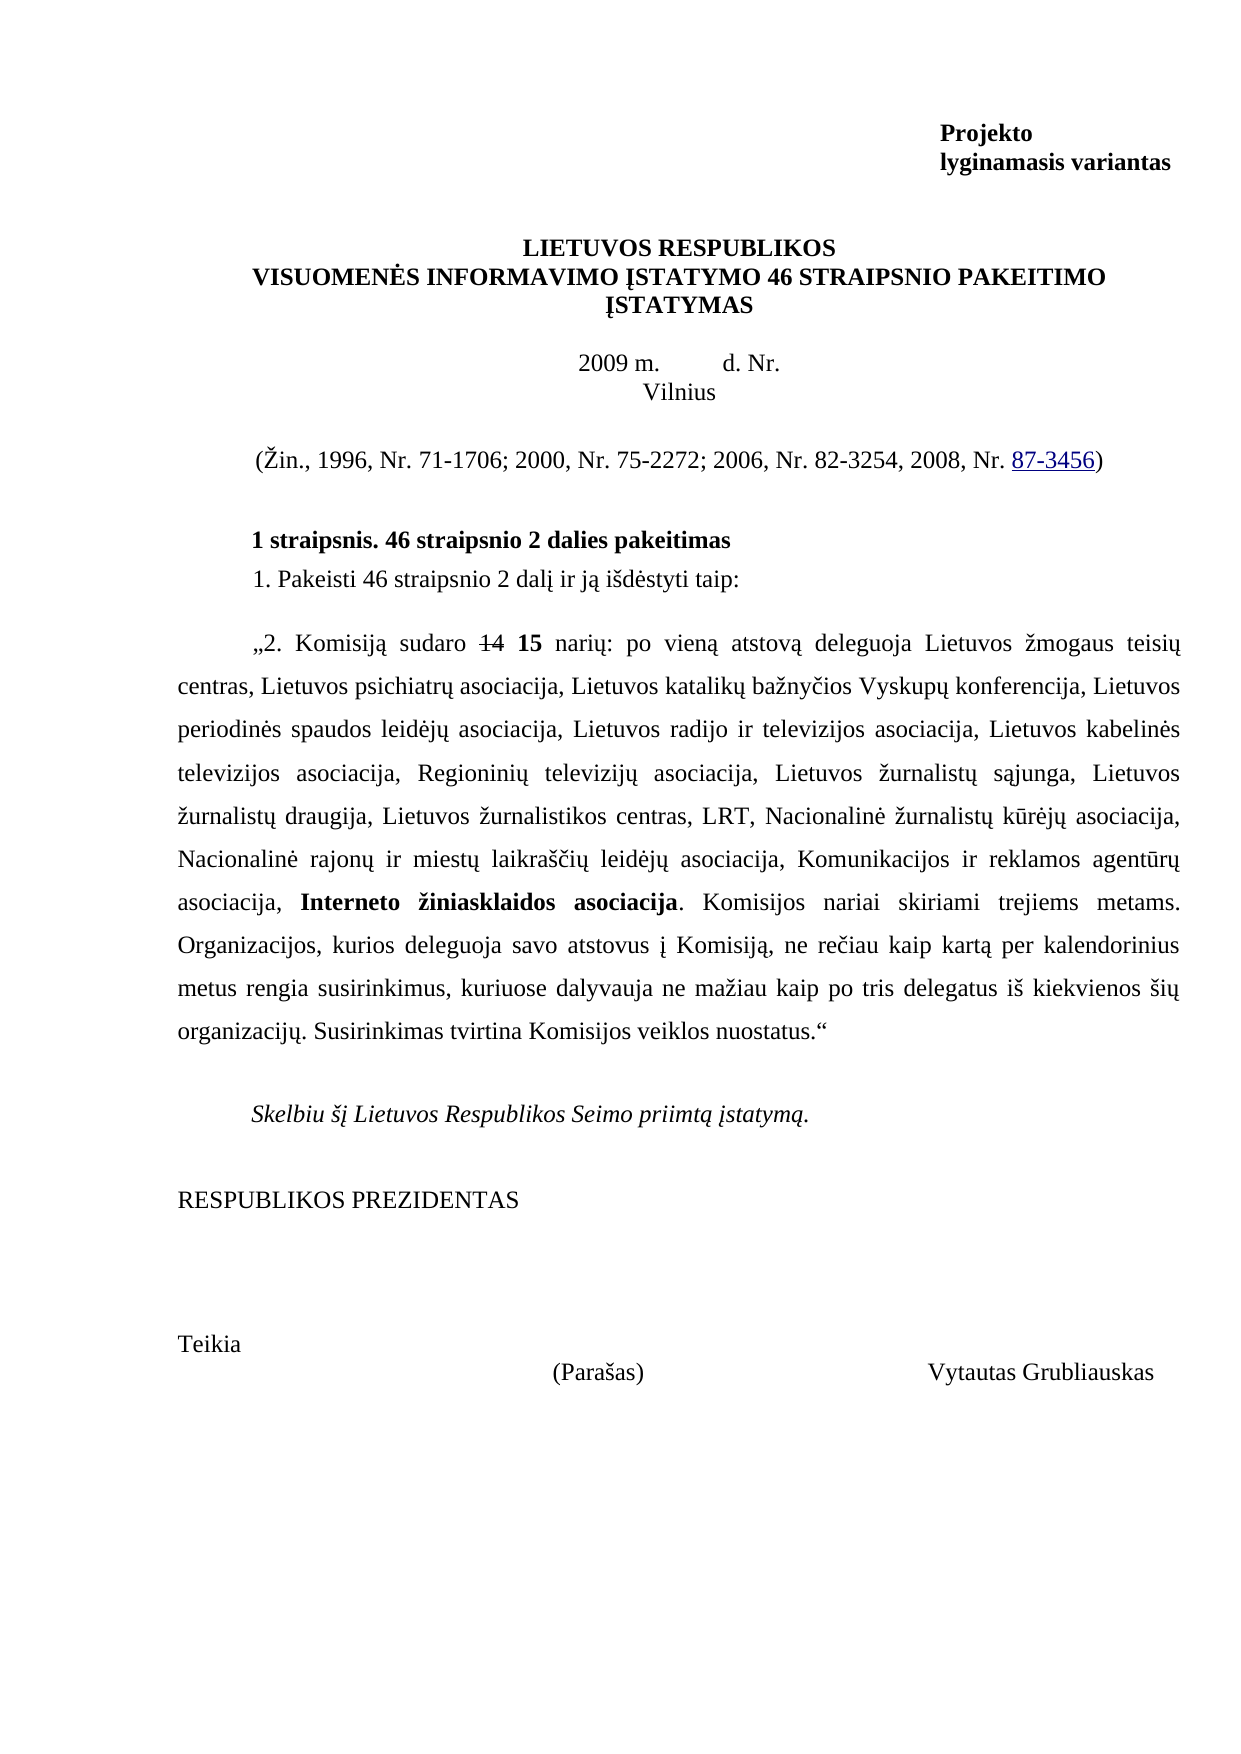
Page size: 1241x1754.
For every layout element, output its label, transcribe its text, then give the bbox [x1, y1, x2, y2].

text Teikia [177, 1329, 1181, 1357]
text „2. Komisiją sudaro 14 15 narių: po vieną atstovą deleguoja Lietuvos žmogaus teisių centras, Lietuvos psichiatrų asociacija, Lietuvos katalikų bažnyčios Vyskupų konferencija, Lietuvos periodinės spaudos leidėjų asociacija, Lietuvos radijo ir televizijos asociacija, Lietuvos kabelinės televizijos asociacija, Regioninių televizijų asociacija, Lietuvos žurnalistų sąjunga, Lietuvos žurnalistų draugija, Lietuvos žurnalistikos centras, LRT, Nacionalinė žurnalistų kūrėjų asociacija, Nacionalinė rajonų ir miestų laikraščių leidėjų asociacija, Komunikacijos ir reklamos agentūrų asociacija, Interneto žiniasklaidos asociacija. Komisijos nariai skiriami trejiems metams. Organizacijos, kurios deleguoja savo atstovus į Komisiją, ne rečiau kaip kartą per kalendorinius metus rengia susirinkimus, kuriuose dalyvauja ne mažiau kaip po tris delegatus iš kiekvienos šių organizacijų. Susirinkimas tvirtina Komisijos veiklos nuostatus.“ [177, 628, 1181, 1045]
text VISUOMENĖS INFORMAVIMO ĮSTATYMO 46 STRAIPSNIO PAKEITIMO [177, 262, 1181, 291]
text lyginamasis variantas [940, 147, 1181, 176]
text 1 straipsnis. 46 straipsnio 2 dalies pakeitimas [251, 525, 1181, 554]
text 2009 m. d. Nr. [177, 348, 1181, 377]
text ĮSTATYMAS [177, 291, 1181, 319]
text Projekto [940, 118, 1181, 147]
text RESPUBLIKOS PREZIDENTAS [177, 1185, 1181, 1214]
text (Parašas) Vytautas Grubliauskas [177, 1357, 1181, 1386]
text Vilnius [177, 377, 1181, 406]
text 1. Pakeisti 46 straipsnio 2 dalį ir ją išdėstyti taip: [177, 564, 1181, 593]
text LIETUVOS RESPUBLIKOS [177, 233, 1181, 262]
text (Žin., 1996, Nr. 71-1706; 2000, Nr. 75-2272; 2006, Nr. 82-3254, 2008, Nr. 87-3456) [177, 445, 1181, 473]
text Skelbiu šį Lietuvos Respublikos Seimo priimtą įstatymą. [177, 1099, 1181, 1127]
